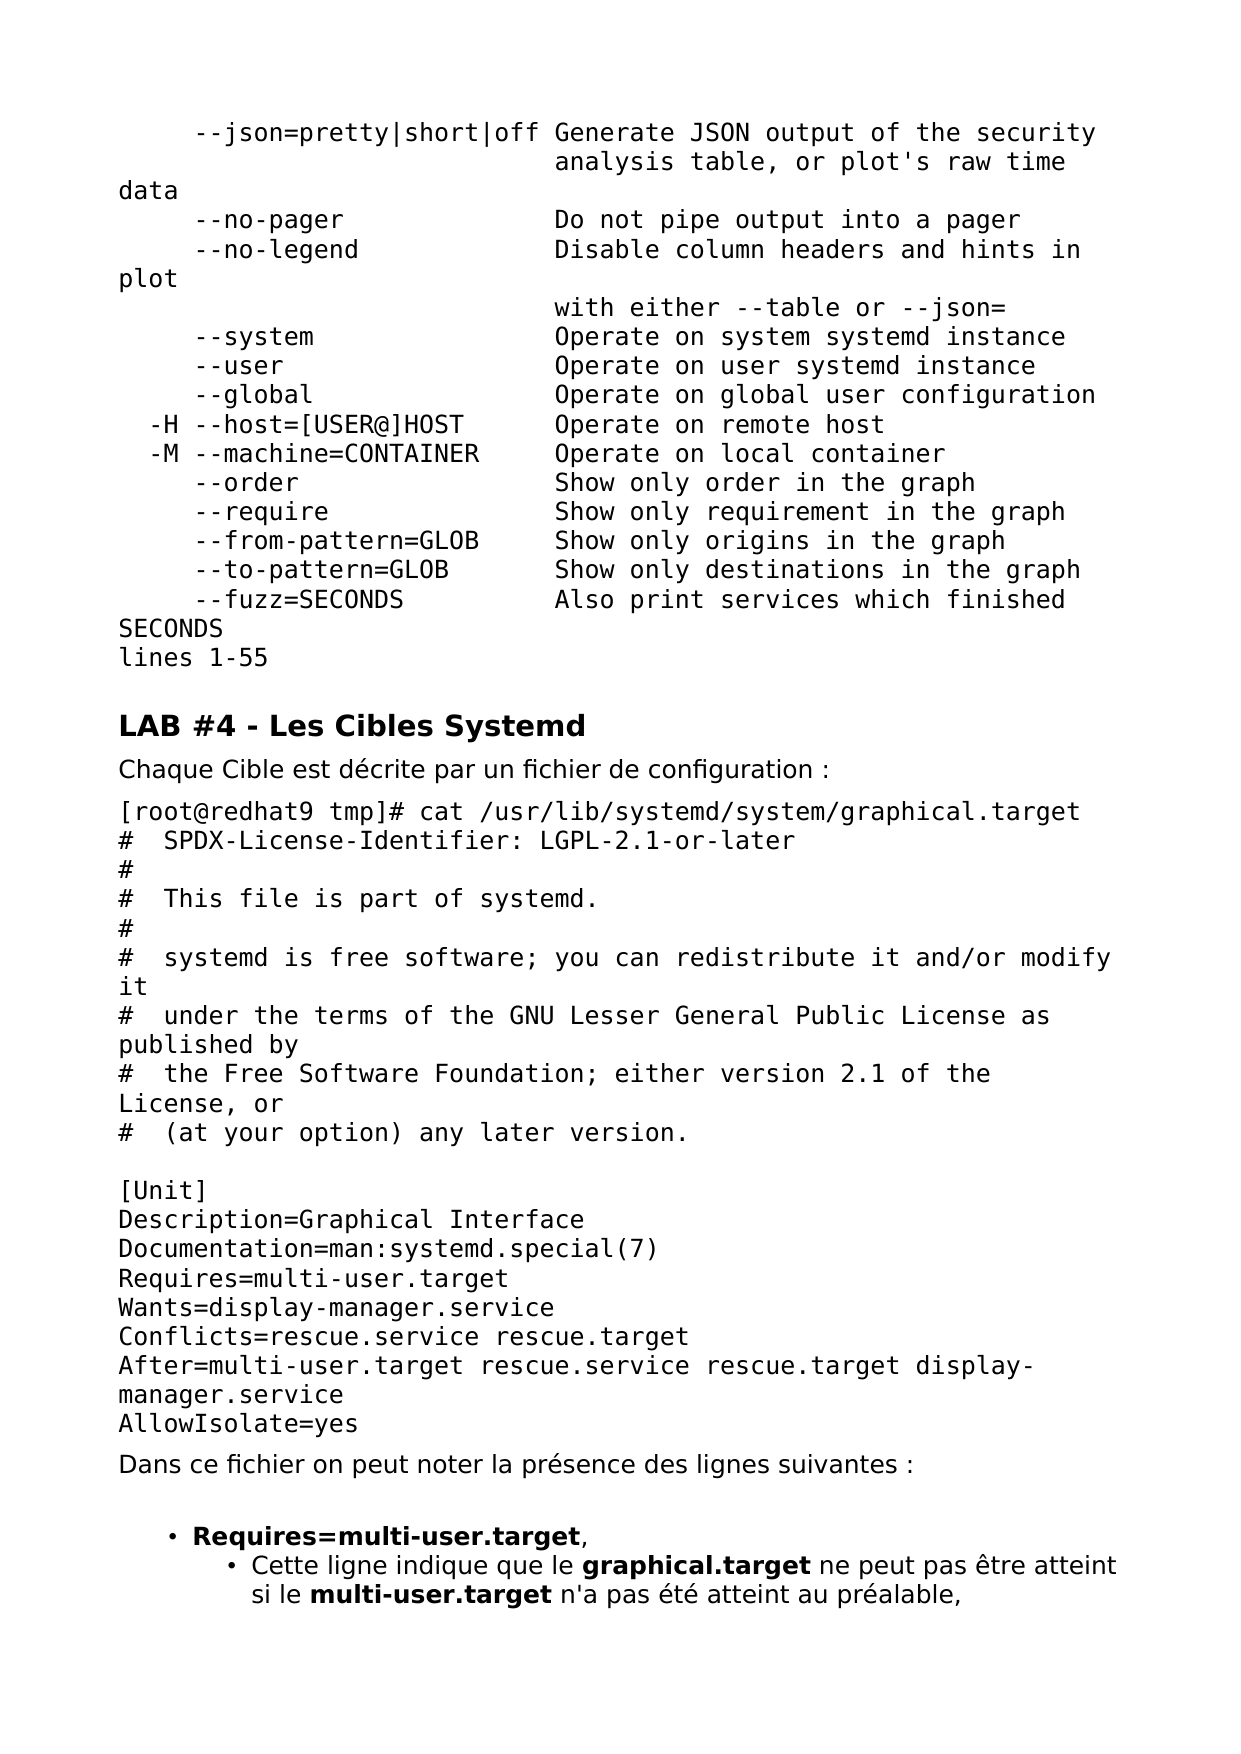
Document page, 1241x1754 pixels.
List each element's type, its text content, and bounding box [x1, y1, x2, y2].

list Cette ligne indique que le graphical.target ne peut pas être atteint si le multi-user.target n'a pas été atteint au préalable, [236, 1551, 1122, 1609]
text Dans ce fichier on peut noter la présence des lignes suivantes : [118, 1451, 1122, 1480]
text [root@redhat9 tmp]# cat /usr/lib/systemd/system/graphical.target # SPDX-License-Identifier: LGPL-2.1-or-later # # This file is part of systemd. # # systemd is free software; you can redistribute it and/or modify it # under the terms of the GNU Lesser General Public License as published by # the Free Software Foundation; either version 2.1 of the License, or # (at your option) any later version. [Unit] Description=Graphical Interface Documentation=man:systemd.special(7) Requires=multi-user.target Wants=display-manager.service Conflicts=rescue.service rescue.target After=multi-user.target rescue.service rescue.target display-manager.service AllowIsolate=yes [118, 797, 1122, 1439]
list Requires=multi-user.target, [177, 1522, 1122, 1551]
text --json=pretty|short|off Generate JSON output of the security analysis table, or plot's raw time data --no-pager Do not pipe output into a pager --no-legend Disable column headers and hints in plot with either --table or --json= --system Operate on system systemd instance --user Operate on user systemd instance --global Operate on global user configuration -H --host=[USER@]HOST Operate on remote host -M --machine=CONTAINER Operate on local container --order Show only order in the graph --require Show only requirement in the graph --from-pattern=GLOB Show only origins in the graph --to-pattern=GLOB Show only destinations in the graph --fuzz=SECONDS Also print services which finished SECONDS lines 1-55 [118, 118, 1122, 672]
text Chaque Cible est décrite par un fichier de configuration : [118, 756, 1122, 785]
subtitle LAB #4 - Les Cibles Systemd [118, 709, 1122, 743]
